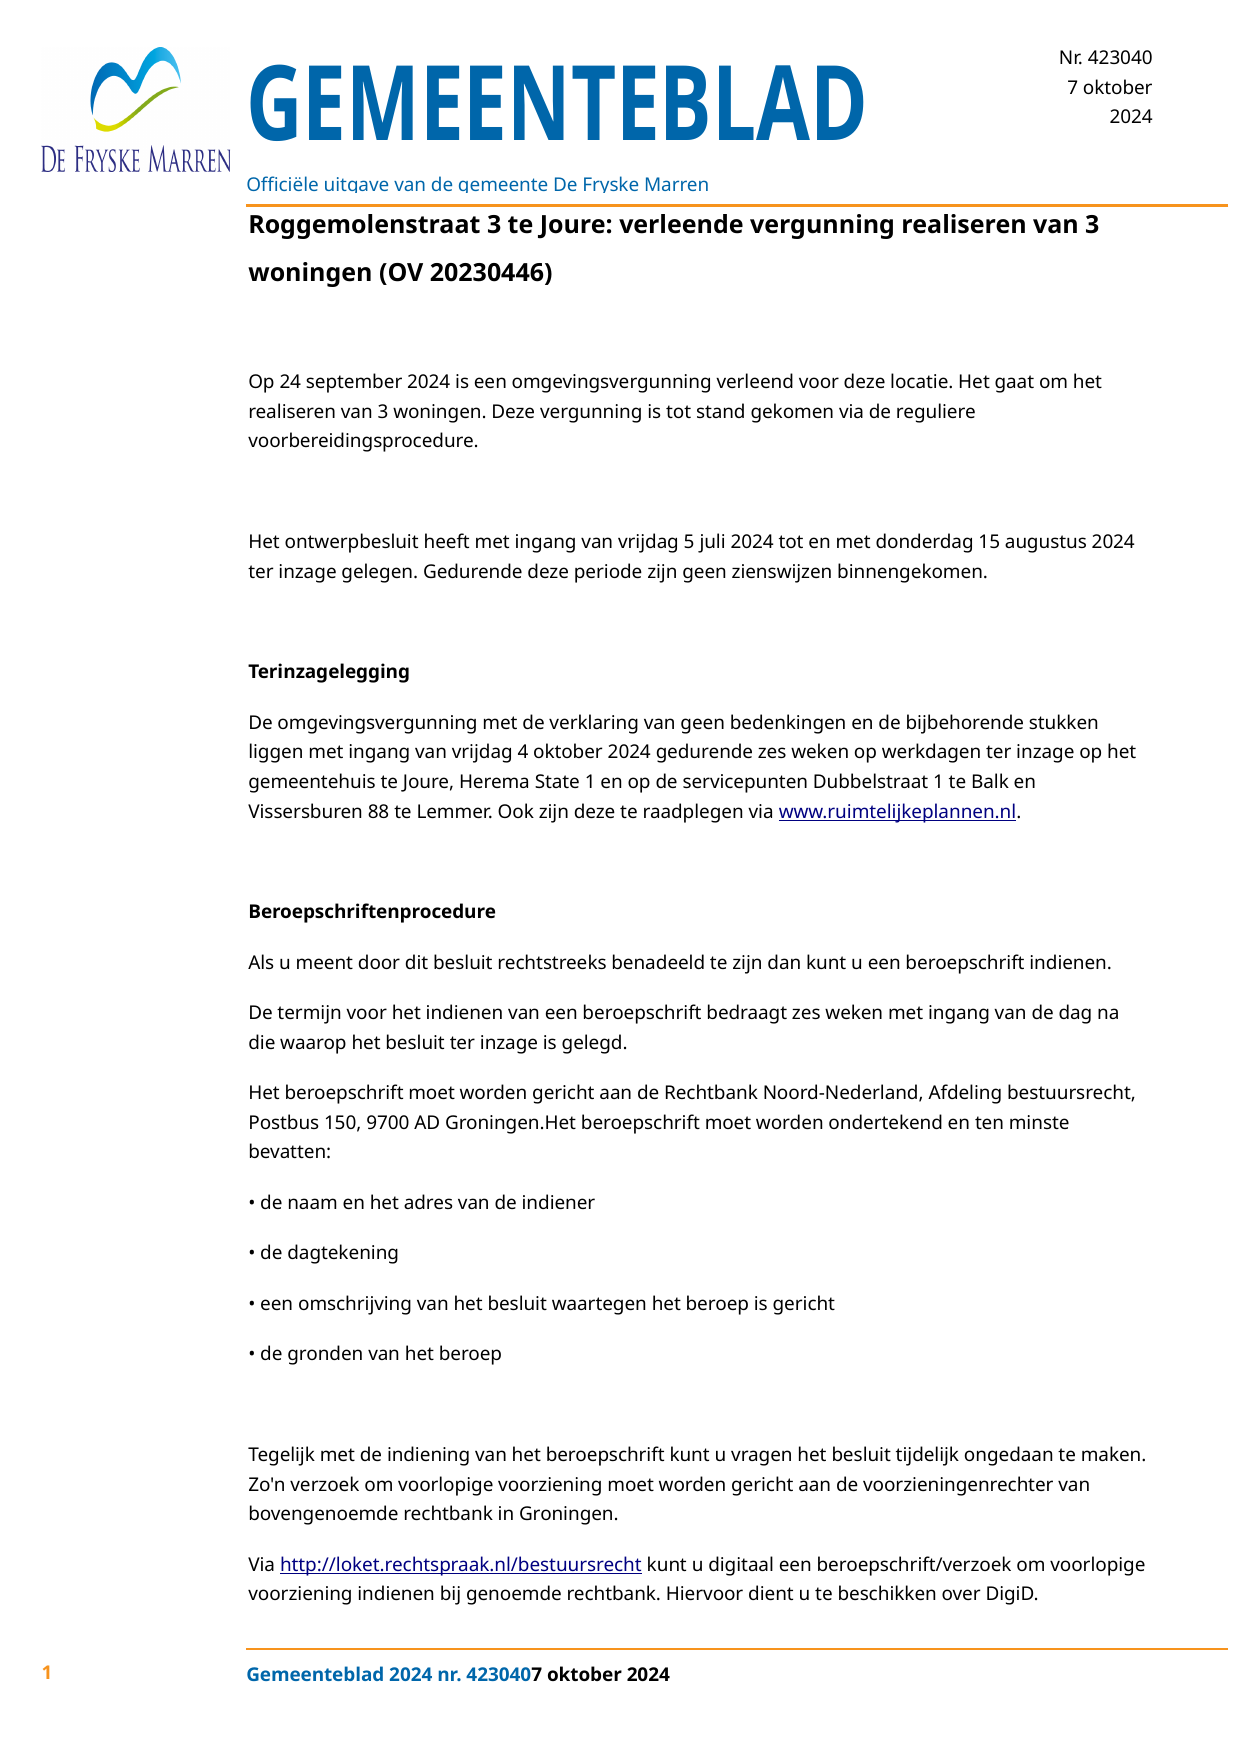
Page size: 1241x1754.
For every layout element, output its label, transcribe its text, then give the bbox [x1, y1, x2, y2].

text De termijn voor het indienen van een beroepschrift bedraagt zes weken met ingang van de dag na die waarop het besluit ter inzage is gelegd. [248, 999, 1152, 1055]
text • de naam en het adres van de indiener [248, 1189, 1152, 1215]
text • de gronden van het beroep [248, 1340, 1152, 1366]
text Terinzagelegging [248, 659, 1152, 684]
text Als u meent door dit besluit rechtstreeks benadeeld te zijn dan kunt u een beroepschrift indienen. [248, 949, 1152, 975]
text Via http://loket.rechtspraak.nl/bestuursrecht kunt u digitaal een beroepschrift/verzoek om voorlopige voorziening indienen bij genoemde rechtbank. Hiervoor dient u te beschikken over DigiD. [248, 1551, 1152, 1606]
text Beroepschriftenprocedure [248, 899, 1152, 924]
text Tegelijk met de indiening van het beroepschrift kunt u vragen het besluit tijdelijk ongedaan te maken. Zo'n verzoek om voorlopige voorziening moet worden gericht aan de voorzieningenrechter van bovengenoemde rechtbank in Groningen. [248, 1441, 1152, 1526]
text Het ontwerpbesluit heeft met ingang van vrijdag 5 juli 2024 tot en met donderdag 15 augustus 2024 ter inzage gelegen. Gedurende deze periode zijn geen zienswijzen binnengekomen. [248, 528, 1152, 584]
text Roggemolenstraat 3 te Joure: verleende vergunning realiseren van 3 woningen (OV 20230446) [248, 207, 1152, 288]
text Op 24 september 2024 is een omgevingsvergunning verleend voor deze locatie. Het gaat om het realiseren van 3 woningen. Deze vergunning is tot stand gekomen via de reguliere voorbereidingsprocedure. [248, 368, 1152, 453]
text • de dagtekening [248, 1239, 1152, 1265]
text • een omschrijving van het besluit waartegen het beroep is gericht [248, 1290, 1152, 1316]
text De omgevingsvergunning met de verklaring van geen bedenkingen en de bijbehorende stukken liggen met ingang van vrijdag 4 oktober 2024 gedurende zes weken op werkdagen ter inzage op het gemeentehuis te Joure, Herema State 1 en op de servicepunten Dubbelstraat 1 te Balk en Vissersburen 88 te Lemmer. Ook zijn deze te raadplegen via www.ruimtelijkeplannen.nl. [248, 709, 1152, 824]
text Het beroepschrift moet worden gericht aan de Rechtbank Noord-Nederland, Afdeling bestuursrecht, Postbus 150, 9700 AD Groningen.Het beroepschrift moet worden ondertekend en ten minste bevatten: [248, 1079, 1152, 1164]
picture [41, 47, 231, 172]
